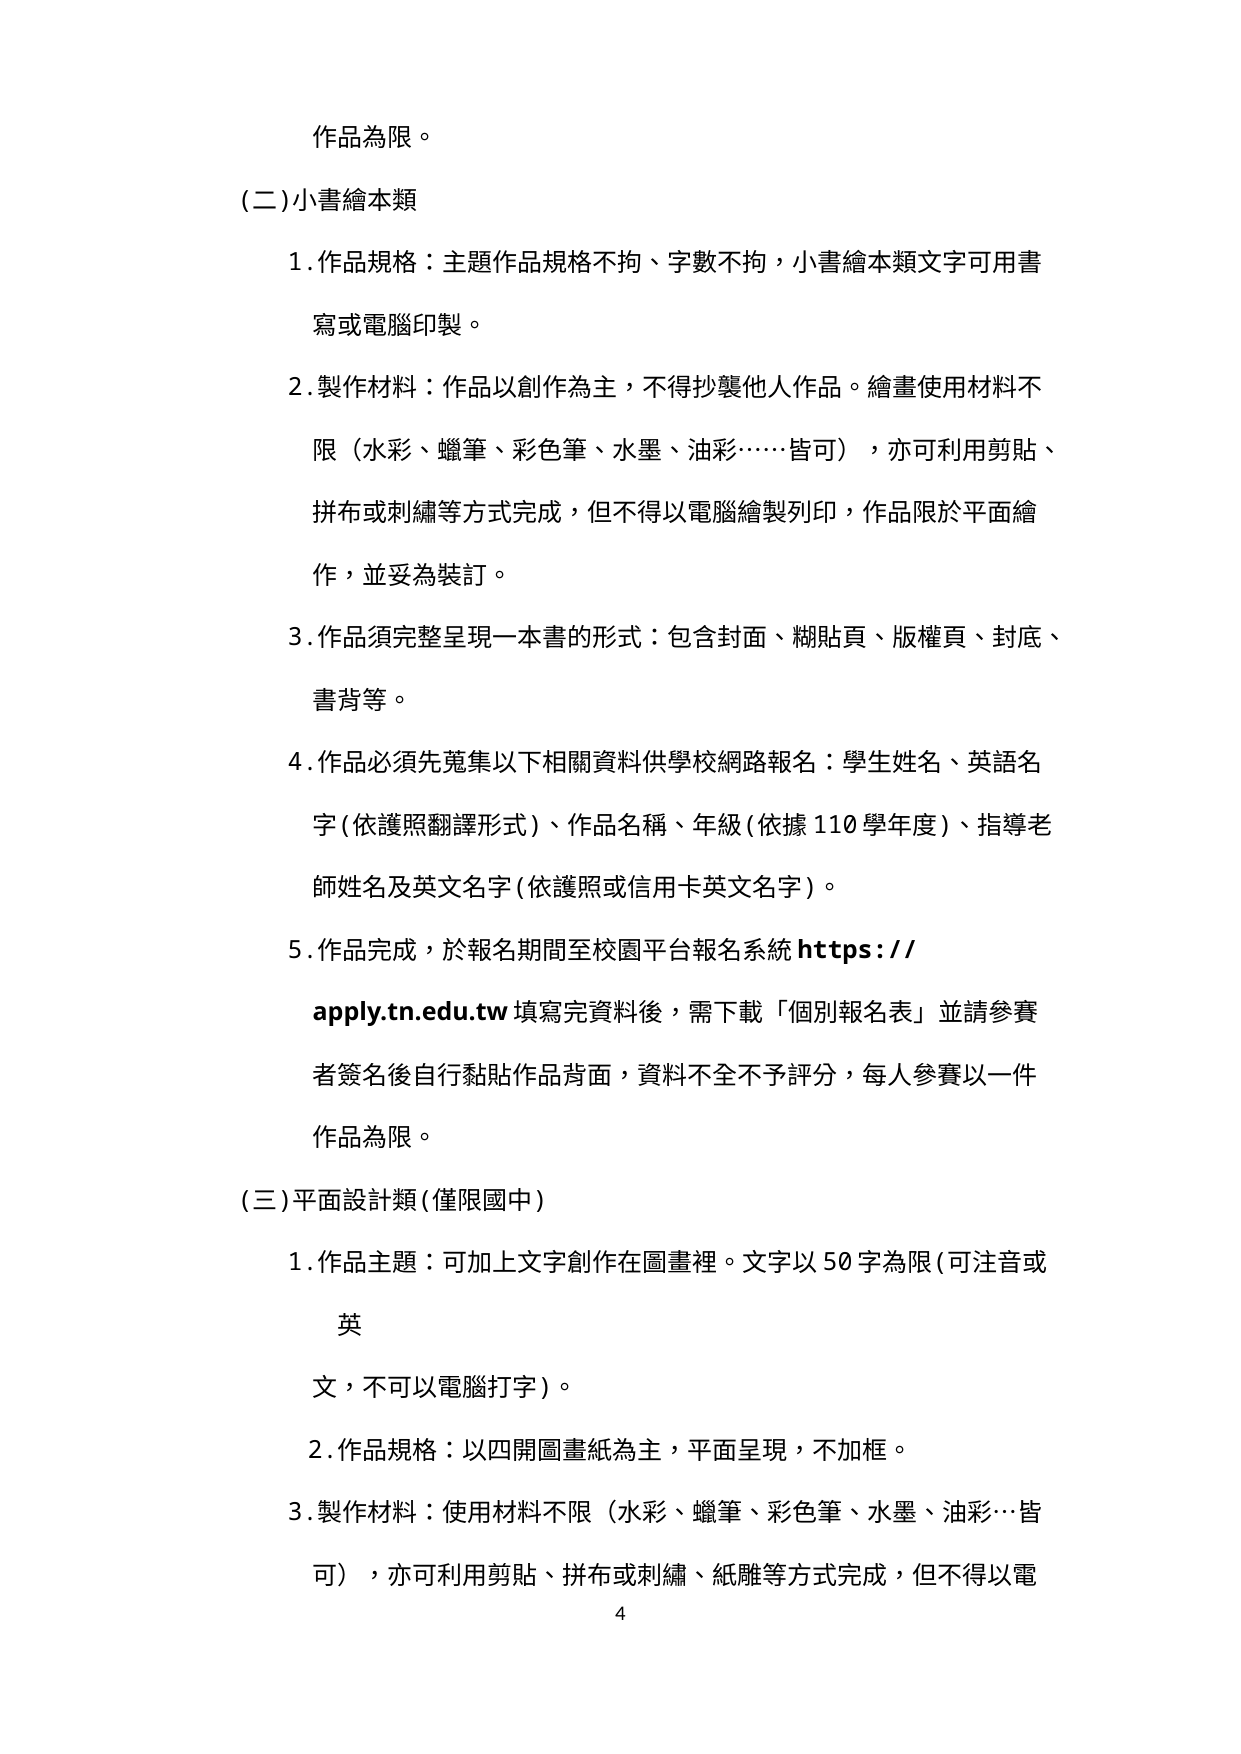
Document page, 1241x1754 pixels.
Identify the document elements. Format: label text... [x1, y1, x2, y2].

text 文，不可以電腦打字)。 [312, 1344, 1053, 1407]
text (三)平面設計類(僅限國中) [187, 1157, 1053, 1219]
text 2.作品規格：以四開圖畫紙為主，平面呈現，不加框。 [187, 1407, 1053, 1469]
text 4.作品必須先蒐集以下相關資料供學校網路報名：學生姓名、英語名字(依護照翻譯形式)、作品名稱、年級(依據110學年度)、指導老師姓名及英文名字(依護照或信用卡英文名字)。 [287, 719, 1053, 907]
text 1.作品主題：可加上文字創作在圖畫裡。文字以50字為限(可注音或英 [287, 1219, 1053, 1344]
text 5.作品完成，於報名期間至校園平台報名系統https://apply.tn.edu.tw填寫完資料後，需下載「個別報名表」並請參賽者簽名後自行黏貼作品背面，資料不全不予評分，每人參賽以一件作品為限。 [287, 907, 1053, 1157]
text 2.製作材料：作品以創作為主，不得抄襲他人作品。繪畫使用材料不限（水彩、蠟筆、彩色筆、水墨、油彩……皆可），亦可利用剪貼、拼布或刺繡等方式完成，但不得以電腦繪製列印，作品限於平面繪作，並妥為裝訂。 [287, 344, 1053, 594]
text 3.製作材料：使用材料不限（水彩、蠟筆、彩色筆、水墨、油彩…皆可），亦可利用剪貼、拼布或刺繡、紙雕等方式完成，但不得以電 [287, 1469, 1053, 1594]
text 1.作品規格：主題作品規格不拘、字數不拘，小書繪本類文字可用書寫或電腦印製。 [287, 219, 1053, 344]
text (二)小書繪本類 [187, 157, 1053, 219]
text 3.作品須完整呈現一本書的形式：包含封面、糊貼頁、版權頁、封底、書背等。 [287, 594, 1053, 719]
text 作品為限。 [287, 94, 1053, 157]
